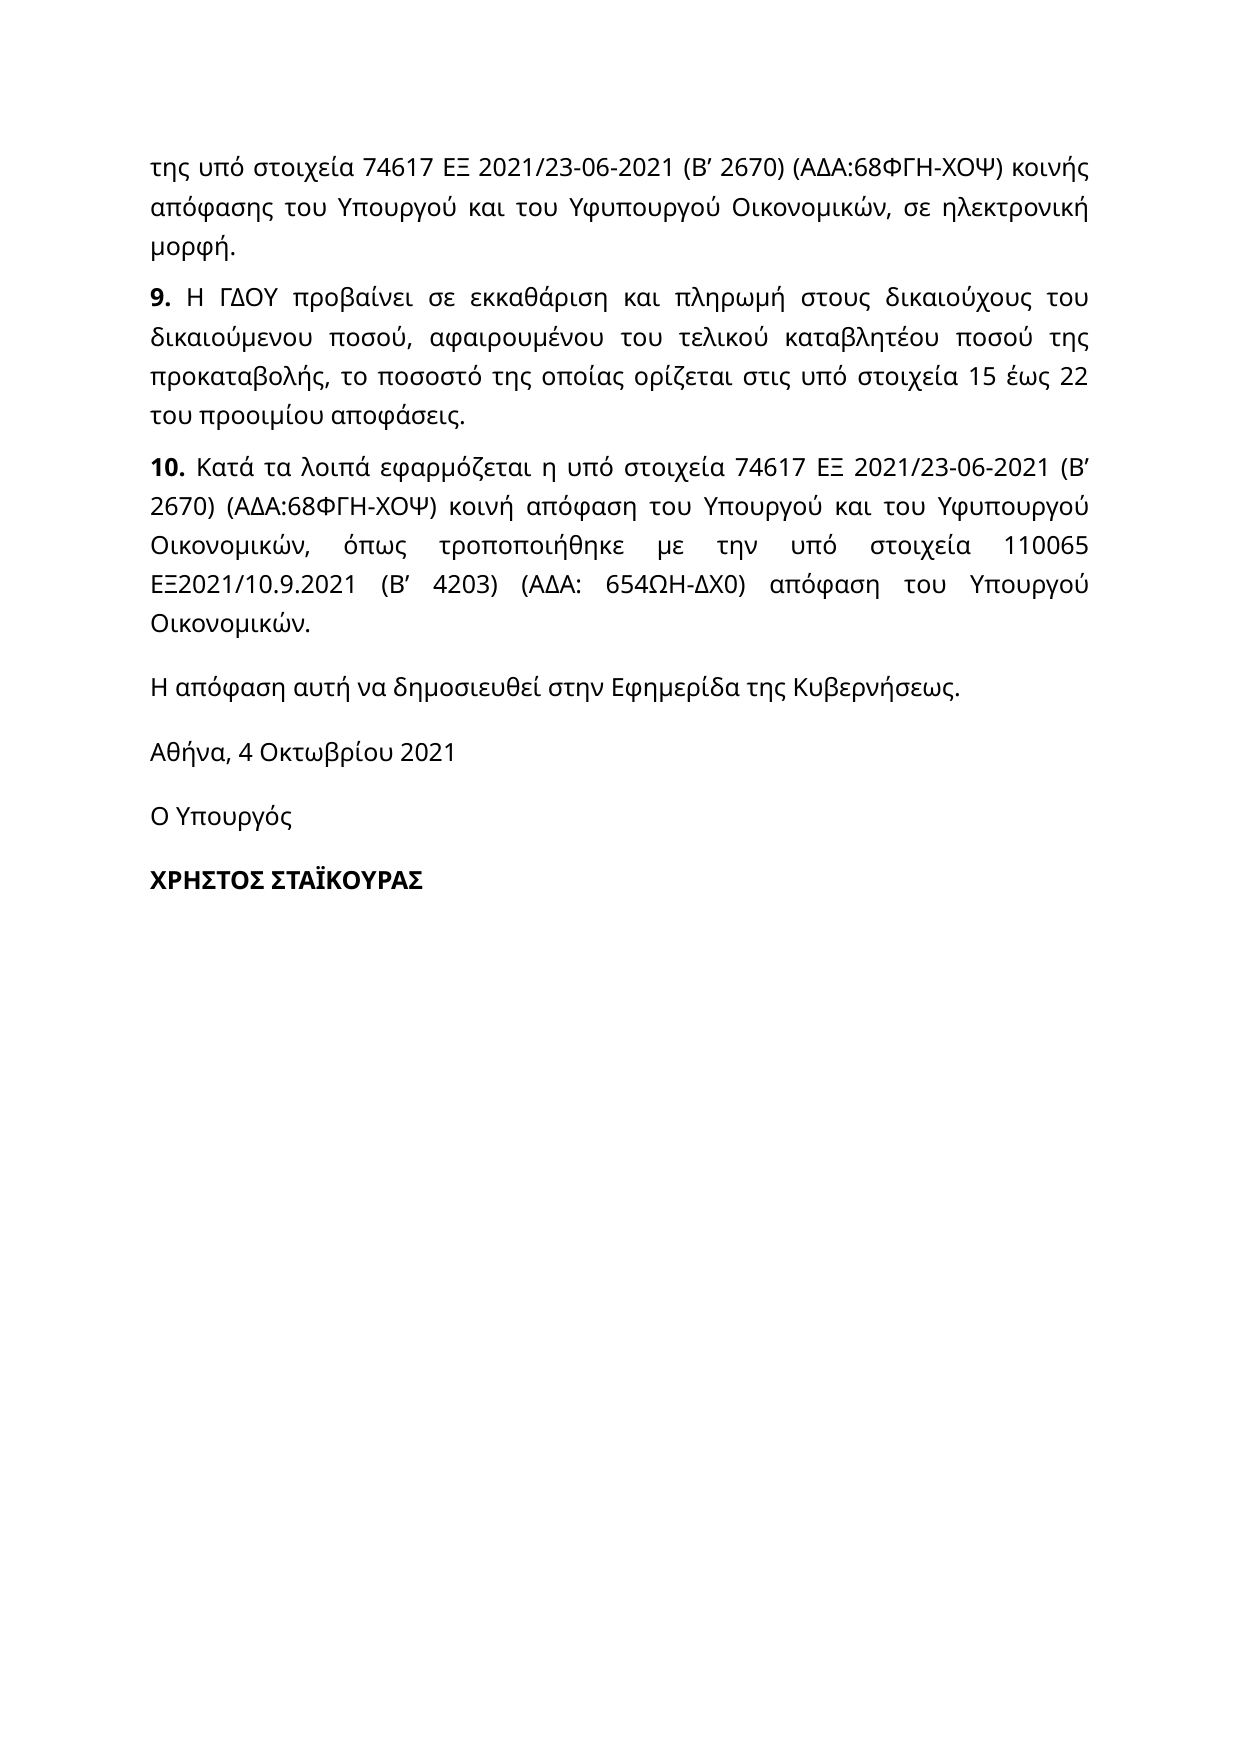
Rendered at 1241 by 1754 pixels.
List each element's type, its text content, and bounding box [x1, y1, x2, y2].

text 10. Κατά τα λοιπά εφαρμόζεται η υπό στοιχεία 74617 ΕΞ 2021/23-06-2021 (Β’ 2670) (ΑΔΑ:68ΦΓΗ-ΧΟΨ) κοινή απόφαση του Υπουργού και του Υφυπουργού Οικονομικών, όπως τροποποιήθηκε με την υπό στοιχεία 110065 ΕΞ2021/10.9.2021 (Β’ 4203) (ΑΔΑ: 654ΩΗ-ΔΧ0) απόφαση του Υπουργού Οικονομικών. [150, 449, 1090, 640]
text της υπό στοιχεία 74617 ΕΞ 2021/23-06-2021 (Β’ 2670) (ΑΔΑ:68ΦΓΗ-ΧΟΨ) κοινής απόφασης του Υπουργού και του Υφυπουργού Οικονομικών, σε ηλεκτρονική μορφή. [150, 150, 1090, 262]
text Η απόφαση αυτή να δημοσιευθεί στην Εφημερίδα της Κυβερνήσεως. [150, 670, 1090, 704]
text ΧΡΗΣΤΟΣ ΣΤΑΪΚΟΥΡΑΣ [150, 862, 1090, 897]
text Αθήνα, 4 Oκτωβρίου 2021 [150, 734, 1090, 768]
text 9. Η ΓΔΟΥ προβαίνει σε εκκαθάριση και πληρωμή στους δικαιούχους του δικαιούμενου ποσού, αφαιρουμένου του τελικού καταβλητέου ποσού της προκαταβολής, το ποσοστό της οποίας ορίζεται στις υπό στοιχεία 15 έως 22 του προοιμίου αποφάσεις. [150, 280, 1090, 432]
text Ο Υπουργός [150, 798, 1090, 832]
